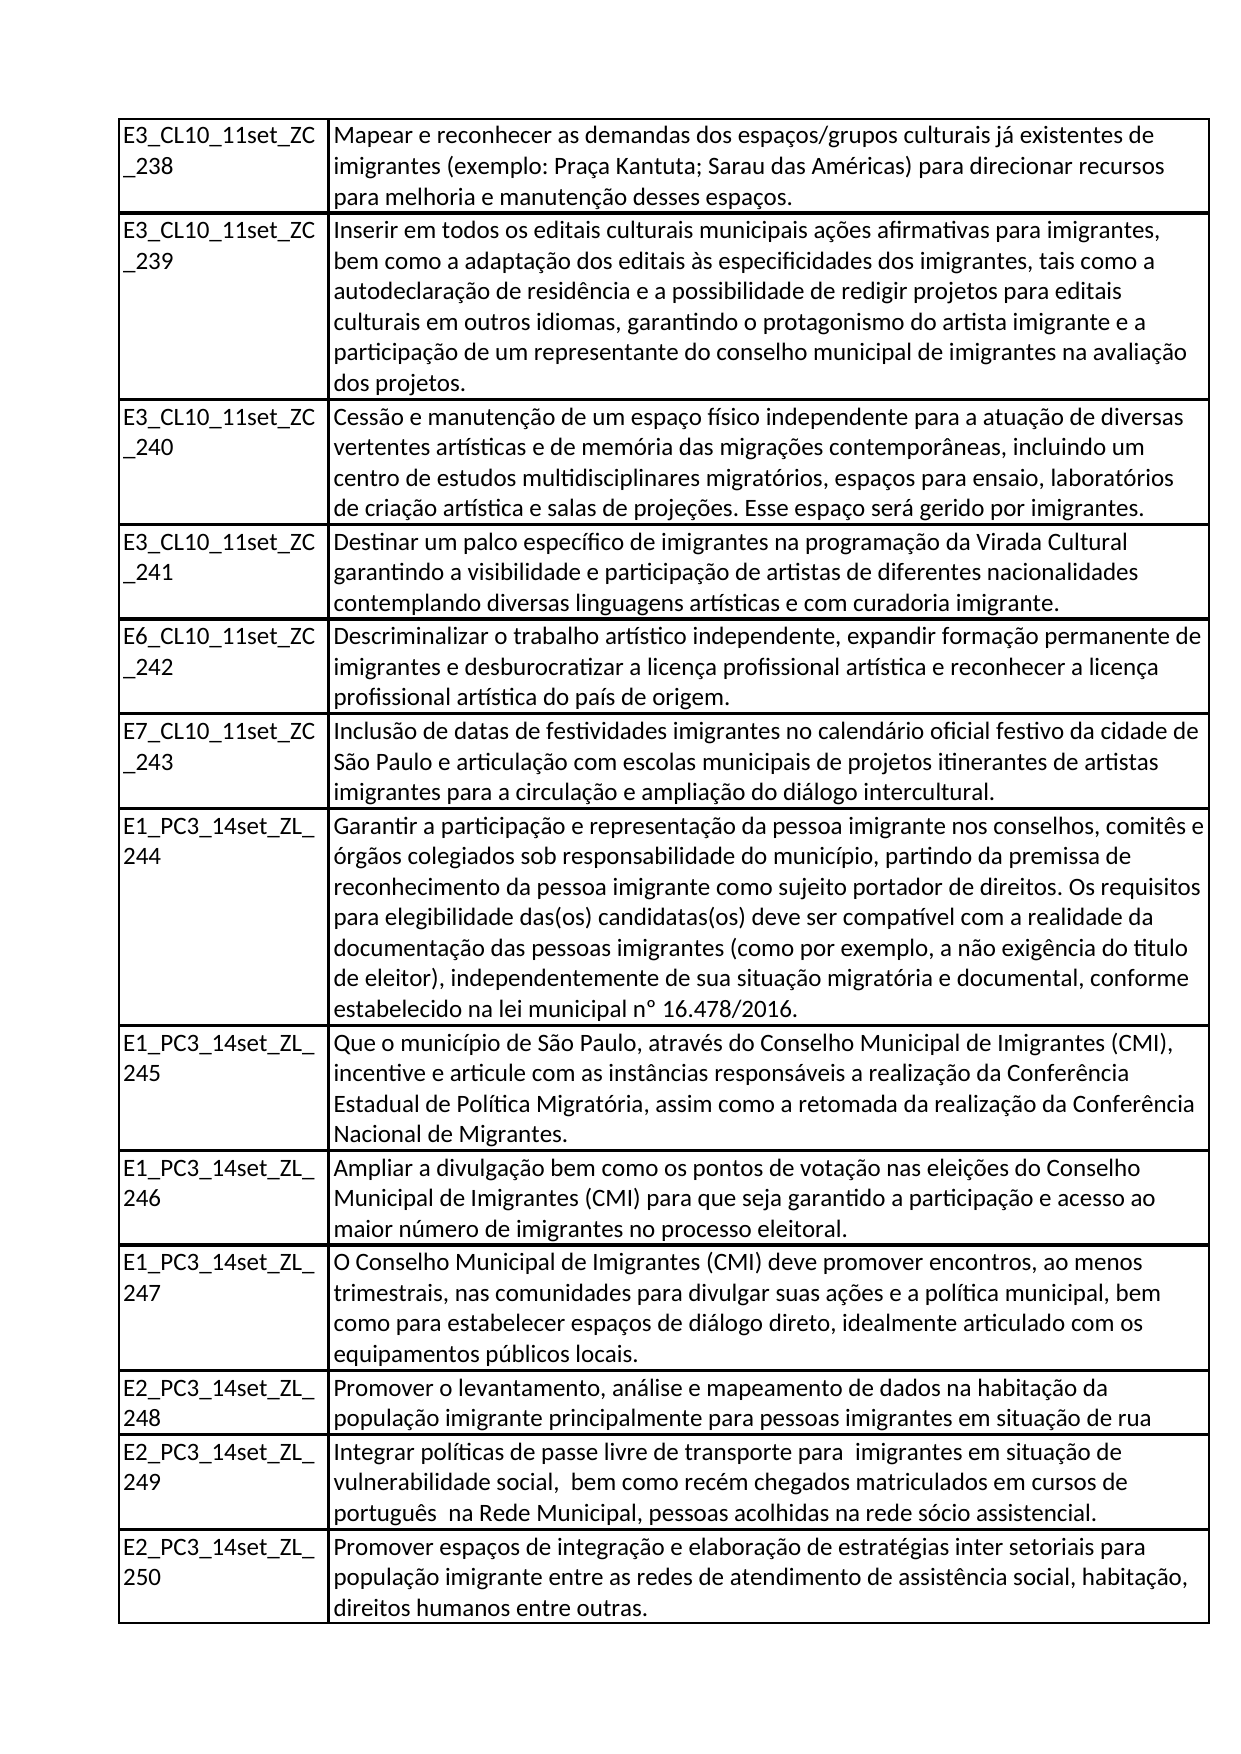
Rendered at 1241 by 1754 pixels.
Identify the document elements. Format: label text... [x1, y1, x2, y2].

table_cell Destinar um palco específico de imigrantes na programação da Virada Cultural garantindo a visibilidade e participação de artistas de diferentes nacionalidades contemplando diversas linguagens artísticas e com curadoria imigrante. [330, 526, 1208, 617]
table_cell Inclusão de datas de festividades imigrantes no calendário oficial festivo da cidade de São Paulo e articulação com escolas municipais de projetos itinerantes de artistas imigrantes para a circulação e ampliação do diálogo intercultural. [330, 715, 1208, 807]
table_cell E3_CL10_11set_ZC_238 [120, 120, 327, 211]
table_cell E1_PC3_14set_ZL_244 [120, 810, 327, 1024]
table_cell Que o município de São Paulo, através do Conselho Municipal de Imigrantes (CMI), incentive e articule com as instâncias responsáveis a realização da Conferência Estadual de Política Migratória, assim como a retomada da realização da Conferência Nacional de Migrantes. [330, 1027, 1208, 1149]
table_cell E3_CL10_11set_ZC_240 [120, 401, 327, 523]
table_cell E2_PC3_14set_ZL_249 [120, 1436, 327, 1528]
table_cell Garantir a participação e representação da pessoa imigrante nos conselhos, comitês e órgãos colegiados sob responsabilidade do município, partindo da premissa de reconhecimento da pessoa imigrante como sujeito portador de direitos. Os requisitos para elegibilidade das(os) candidatas(os) deve ser compatível com a realidade da documentação das pessoas imigrantes (como por exemplo, a não exigência do titulo de eleitor), independentemente de sua situação migratória e documental, conforme estabelecido na lei municipal nº 16.478/2016. [330, 810, 1208, 1024]
table_cell E2_PC3_14set_ZL_248 [120, 1372, 327, 1433]
table_cell Cessão e manutenção de um espaço físico independente para a atuação de diversas vertentes artísticas e de memória das migrações contemporâneas, incluindo um centro de estudos multidisciplinares migratórios, espaços para ensaio, laboratórios de criação artística e salas de projeções. Esse espaço será gerido por imigrantes. [330, 401, 1208, 523]
table_cell E1_PC3_14set_ZL_245 [120, 1027, 327, 1149]
table_cell O Conselho Municipal de Imigrantes (CMI) deve promover encontros, ao menos trimestrais, nas comunidades para divulgar suas ações e a política municipal, bem como para estabelecer espaços de diálogo direto, idealmente articulado com os equipamentos públicos locais. [330, 1247, 1208, 1369]
table_cell Integrar políticas de passe livre de transporte para imigrantes em situação de vulnerabilidade social, bem como recém chegados matriculados em cursos de português na Rede Municipal, pessoas acolhidas na rede sócio assistencial. [330, 1436, 1208, 1528]
table_cell Ampliar a divulgação bem como os pontos de votação nas eleições do Conselho Municipal de Imigrantes (CMI) para que seja garantido a participação e acesso ao maior número de imigrantes no processo eleitoral. [330, 1152, 1208, 1243]
table_cell E3_CL10_11set_ZC_241 [120, 526, 327, 617]
table_cell E2_PC3_14set_ZL_250 [120, 1531, 327, 1622]
table_cell E7_CL10_11set_ZC_243 [120, 715, 327, 807]
table_cell E6_CL10_11set_ZC_242 [120, 621, 327, 712]
table_cell E3_CL10_11set_ZC_239 [120, 215, 327, 398]
table_cell Inserir em todos os editais culturais municipais ações afirmativas para imigrantes, bem como a adaptação dos editais às especificidades dos imigrantes, tais como a autodeclaração de residência e a possibilidade de redigir projetos para editais culturais em outros idiomas, garantindo o protagonismo do artista imigrante e a participação de um representante do conselho municipal de imigrantes na avaliação dos projetos. [330, 215, 1208, 398]
table_cell E1_PC3_14set_ZL_247 [120, 1247, 327, 1369]
table_cell E1_PC3_14set_ZL_246 [120, 1152, 327, 1243]
table_cell Promover espaços de integração e elaboração de estratégias inter setoriais para população imigrante entre as redes de atendimento de assistência social, habitação, direitos humanos entre outras. [330, 1531, 1208, 1622]
table_cell Mapear e reconhecer as demandas dos espaços/grupos culturais já existentes de imigrantes (exemplo: Praça Kantuta; Sarau das Américas) para direcionar recursos para melhoria e manutenção desses espaços. [330, 120, 1208, 211]
table_cell Promover o levantamento, análise e mapeamento de dados na habitação da população imigrante principalmente para pessoas imigrantes em situação de rua [330, 1372, 1208, 1433]
table_cell Descriminalizar o trabalho artístico independente, expandir formação permanente de imigrantes e desburocratizar a licença profissional artística e reconhecer a licença profissional artística do país de origem. [330, 621, 1208, 712]
